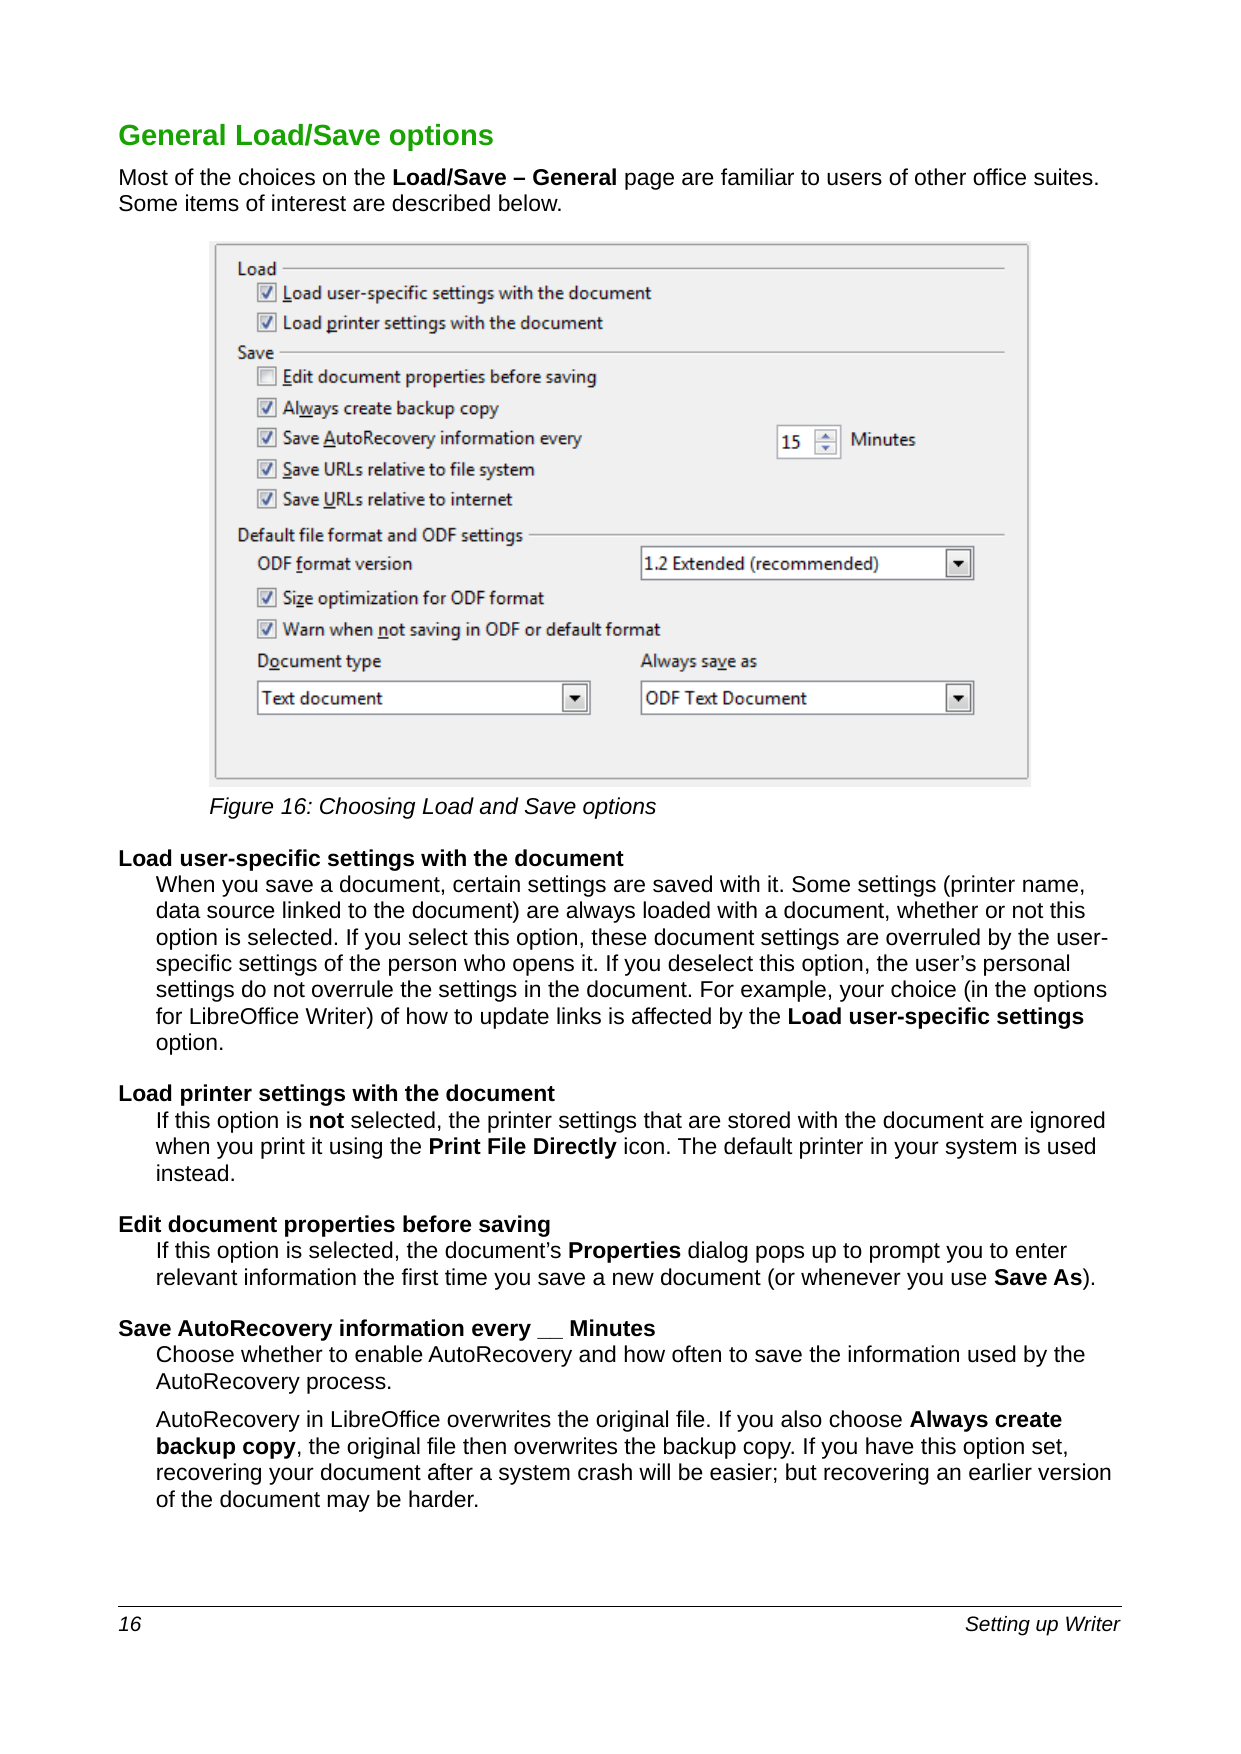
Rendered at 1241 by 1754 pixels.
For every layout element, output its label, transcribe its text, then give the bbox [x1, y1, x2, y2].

text Save AutoRecovery information every __ Minutes [118, 1315, 1122, 1341]
text Most of the choices on the Load/Save – General page are familiar to users of other office suites. Some items of interest are described below. [118, 164, 1122, 217]
text Choose whether to enable AutoRecovery and how often to save the information used by the AutoRecovery process. [156, 1341, 1122, 1394]
text If this option is not selected, the printer settings that are stored with the document are ignored when you print it using the Print File Directly icon. The default printer in your system is used instead. [156, 1107, 1122, 1186]
text AutoRecovery in LibreOffice overwrites the original file. If you also choose Always create backup copy, the original file then overwrites the backup copy. If you have this option set, recovering your document after a system crash will be easier; but recovering an earlier version of the document may be harder. [156, 1406, 1122, 1512]
subtitle General Load/Save options [118, 118, 1122, 152]
text Load printer settings with the document [118, 1080, 1122, 1107]
picture [209, 241, 1032, 787]
text Edit document properties before saving [118, 1211, 1122, 1237]
text Load user-specific settings with the document [118, 844, 1122, 871]
text When you save a document, certain settings are saved with it. Some settings (printer name, data source linked to the document) are always loaded with a document, whether or not this option is selected. If you select this option, these document settings are overruled by the user-specific settings of the person who opens it. If you deselect this option, the user’s personal settings do not overrule the settings in the document. For example, your choice (in the options for LibreOffice Writer) of how to update links is affected by the Load user-specific settings option. [156, 871, 1122, 1055]
text Figure 16: Choosing Load and Save options [209, 793, 1031, 819]
text If this option is selected, the document’s Properties dialog pops up to prompt you to enter relevant information the first time you save a new document (or whenever you use Save As). [156, 1237, 1122, 1290]
